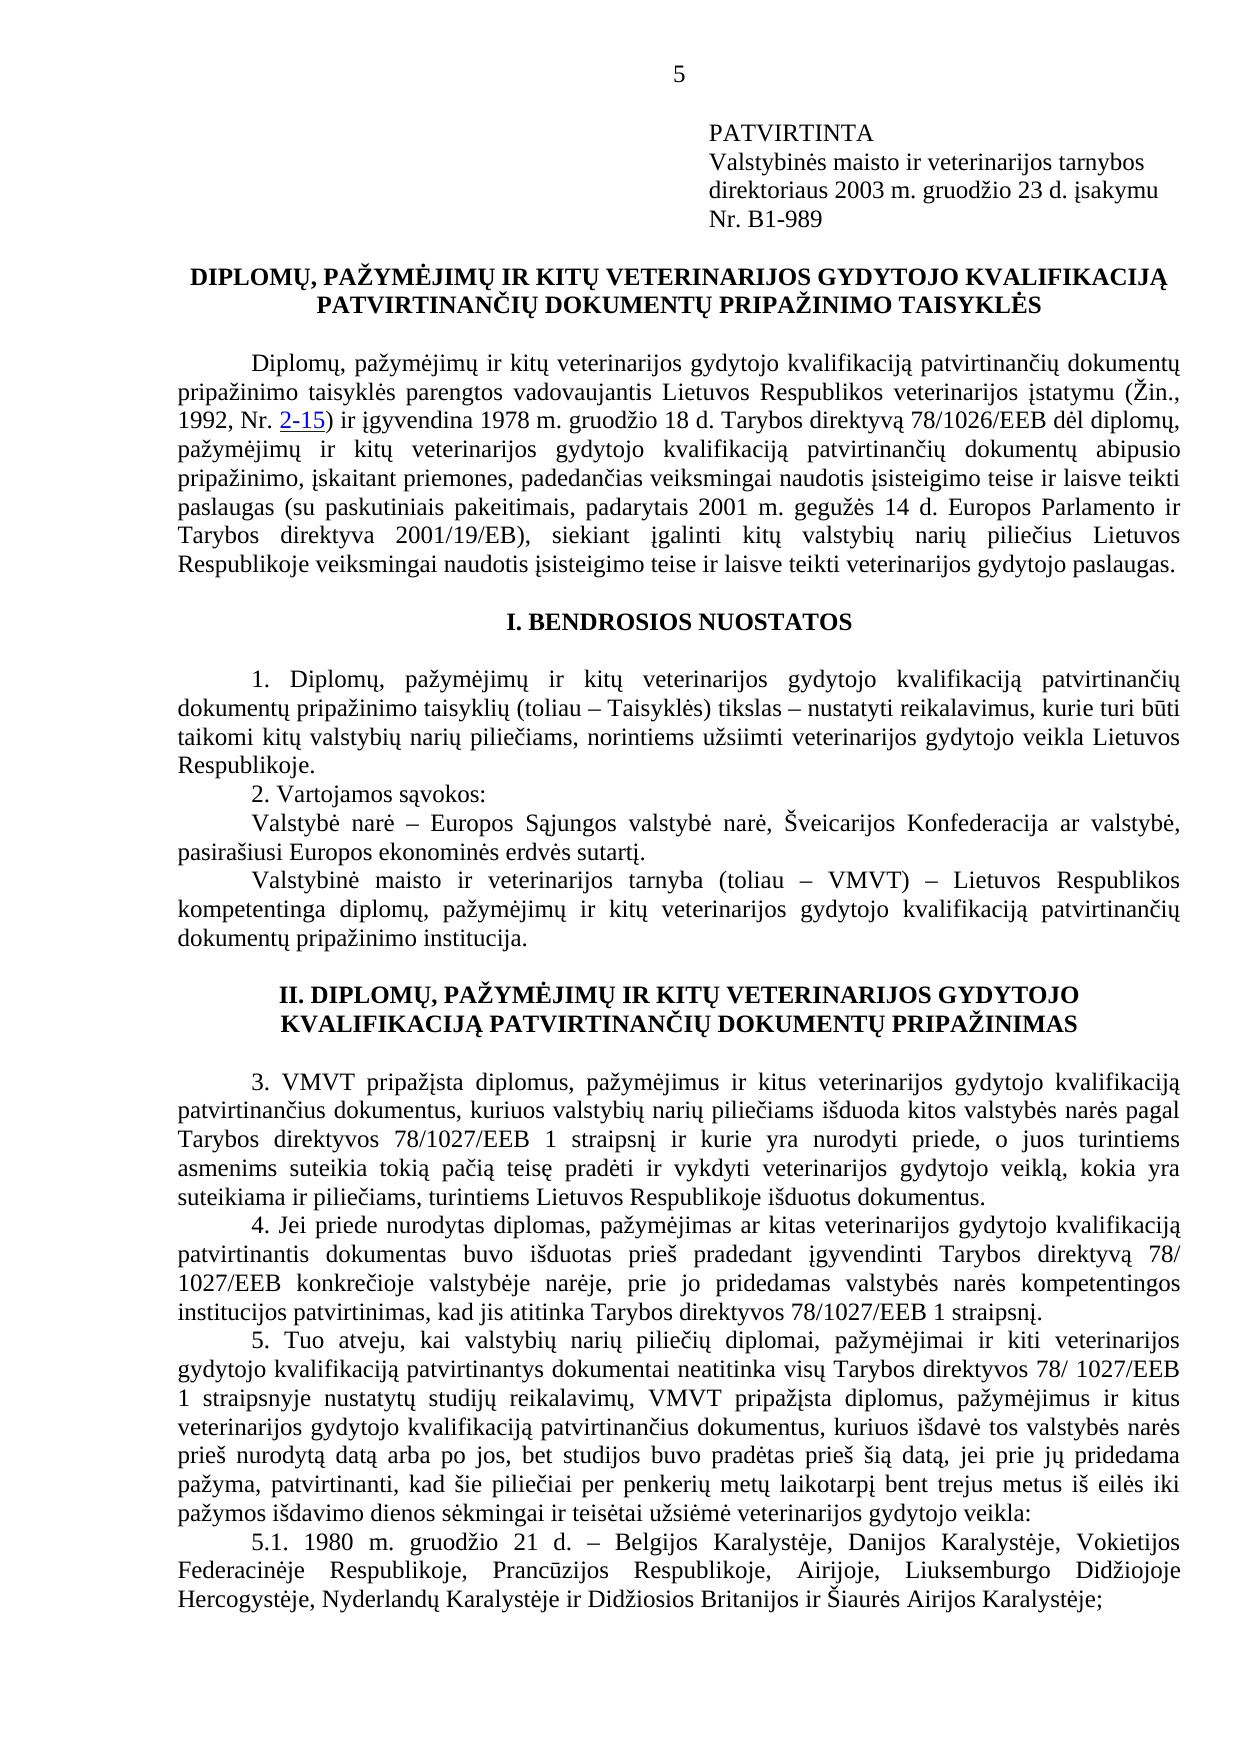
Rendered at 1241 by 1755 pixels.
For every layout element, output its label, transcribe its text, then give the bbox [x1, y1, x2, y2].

text PATVIRTINTA [709, 118, 1181, 147]
text Diplomų, pažymėjimų ir kitų veterinarijos gydytojo kvalifikaciją patvirtinančių dokumentų pripažinimo taisyklės parengtos vadovaujantis Lietuvos Respublikos veterinarijos įstatymu (Žin., 1992, Nr. 2-15) ir įgyvendina 1978 m. gruodžio 18 d. Tarybos direktyvą 78/1026/EEB dėl diplomų, pažymėjimų ir kitų veterinarijos gydytojo kvalifikaciją patvirtinančių dokumentų abipusio pripažinimo, įskaitant priemones, padedančias veiksmingai naudotis įsisteigimo teise ir laisve teikti paslaugas (su paskutiniais pakeitimais, padarytais 2001 m. gegužės 14 d. Europos Parlamento ir Tarybos direktyva 2001/19/EB), siekiant įgalinti kitų valstybių narių piliečius Lietuvos Respublikoje veiksmingai naudotis įsisteigimo teise ir laisve teikti veterinarijos gydytojo paslaugas. [177, 348, 1181, 578]
text II. DIPLOMŲ, PAŽYMĖJIMŲ IR KITŲ VETERINARIJOS GYDYTOJO KVALIFIKACIJĄ PATVIRTINANČIŲ DOKUMENTŲ PRIPAŽINIMAS [177, 981, 1181, 1038]
text DIPLOMŲ, PAŽYMĖJIMŲ IR KITŲ VETERINARIJOS GYDYTOJO KVALIFIKACIJĄ PATVIRTINANČIŲ DOKUMENTŲ PRIPAŽINIMO TAISYKLĖS [177, 262, 1181, 319]
text 5. Tuo atveju, kai valstybių narių piliečių diplomai, pažymėjimai ir kiti veterinarijos gydytojo kvalifikaciją patvirtinantys dokumentai neatitinka visų Tarybos direktyvos 78/ 1027/EEB 1 straipsnyje nustatytų studijų reikalavimų, VMVT pripažįsta diplomus, pažymėjimus ir kitus veterinarijos gydytojo kvalifikaciją patvirtinančius dokumentus, kuriuos išdavė tos valstybės narės prieš nurodytą datą arba po jos, bet studijos buvo pradėtas prieš šią datą, jei prie jų pridedama pažyma, patvirtinanti, kad šie piliečiai per penkerių metų laikotarpį bent trejus metus iš eilės iki pažymos išdavimo dienos sėkmingai ir teisėtai užsiėmė veterinarijos gydytojo veikla: [177, 1326, 1181, 1527]
text direktoriaus 2003 m. gruodžio 23 d. įsakymu [709, 176, 1181, 204]
text Valstybinė maisto ir veterinarijos tarnyba (toliau – VMVT) – Lietuvos Respublikos kompetentinga diplomų, pažymėjimų ir kitų veterinarijos gydytojo kvalifikaciją patvirtinančių dokumentų pripažinimo institucija. [177, 866, 1181, 952]
text I. BENDROSIOS NUOSTATOS [177, 607, 1181, 636]
text 2. Vartojamos sąvokos: [177, 779, 1181, 808]
text Valstybinės maisto ir veterinarijos tarnybos [709, 147, 1181, 176]
text 1. Diplomų, pažymėjimų ir kitų veterinarijos gydytojo kvalifikaciją patvirtinančių dokumentų pripažinimo taisyklių (toliau – Taisyklės) tikslas – nustatyti reikalavimus, kurie turi būti taikomi kitų valstybių narių piliečiams, norintiems užsiimti veterinarijos gydytojo veikla Lietuvos Respublikoje. [177, 664, 1181, 779]
text 5.1. 1980 m. gruodžio 21 d. – Belgijos Karalystėje, Danijos Karalystėje, Vokietijos Federacinėje Respublikoje, Prancūzijos Respublikoje, Airijoje, Liuksemburgo Didžiojoje Hercogystėje, Nyderlandų Karalystėje ir Didžiosios Britanijos ir Šiaurės Airijos Karalystėje; [177, 1527, 1181, 1613]
text Valstybė narė – Europos Sąjungos valstybė narė, Šveicarijos Konfederacija ar valstybė, pasirašiusi Europos ekonominės erdvės sutartį. [177, 808, 1181, 866]
text Nr. B1-989 [709, 204, 1181, 233]
text 4. Jei priede nurodytas diplomas, pažymėjimas ar kitas veterinarijos gydytojo kvalifikaciją patvirtinantis dokumentas buvo išduotas prieš pradedant įgyvendinti Tarybos direktyvą 78/ 1027/EEB konkrečioje valstybėje narėje, prie jo pridedamas valstybės narės kompetentingos institucijos patvirtinimas, kad jis atitinka Tarybos direktyvos 78/1027/EEB 1 straipsnį. [177, 1211, 1181, 1326]
text 3. VMVT pripažįsta diplomus, pažymėjimus ir kitus veterinarijos gydytojo kvalifikaciją patvirtinančius dokumentus, kuriuos valstybių narių piliečiams išduoda kitos valstybės narės pagal Tarybos direktyvos 78/1027/EEB 1 straipsnį ir kurie yra nurodyti priede, o juos turintiems asmenims suteikia tokią pačią teisę pradėti ir vykdyti veterinarijos gydytojo veiklą, kokia yra suteikiama ir piliečiams, turintiems Lietuvos Respublikoje išduotus dokumentus. [177, 1067, 1181, 1211]
